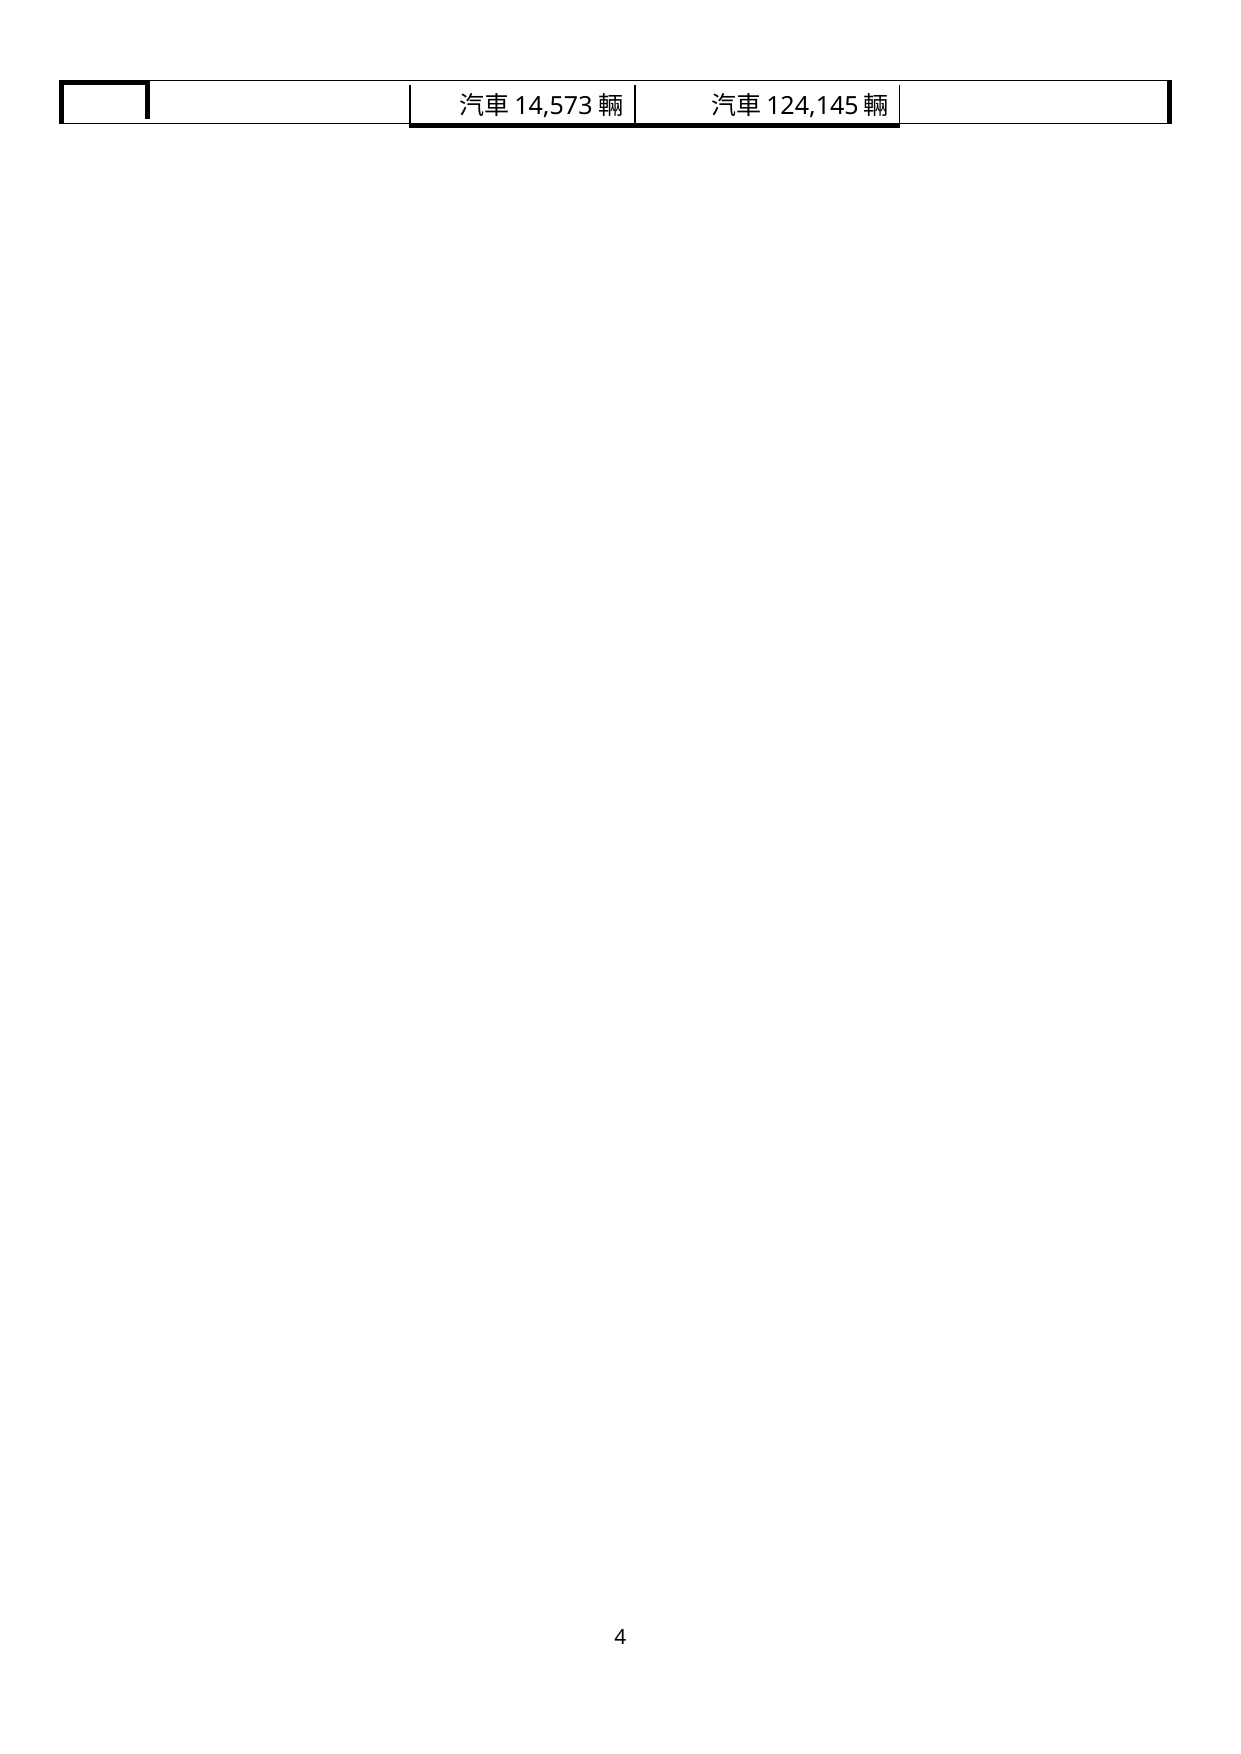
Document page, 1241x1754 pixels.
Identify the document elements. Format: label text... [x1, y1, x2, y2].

table_cell 汽車124,145輛 [635, 81, 899, 123]
table_cell 汽車14,573 輛 [410, 81, 635, 123]
table_cell [148, 81, 410, 123]
table_cell [900, 81, 1167, 123]
table_cell [64, 85, 148, 123]
